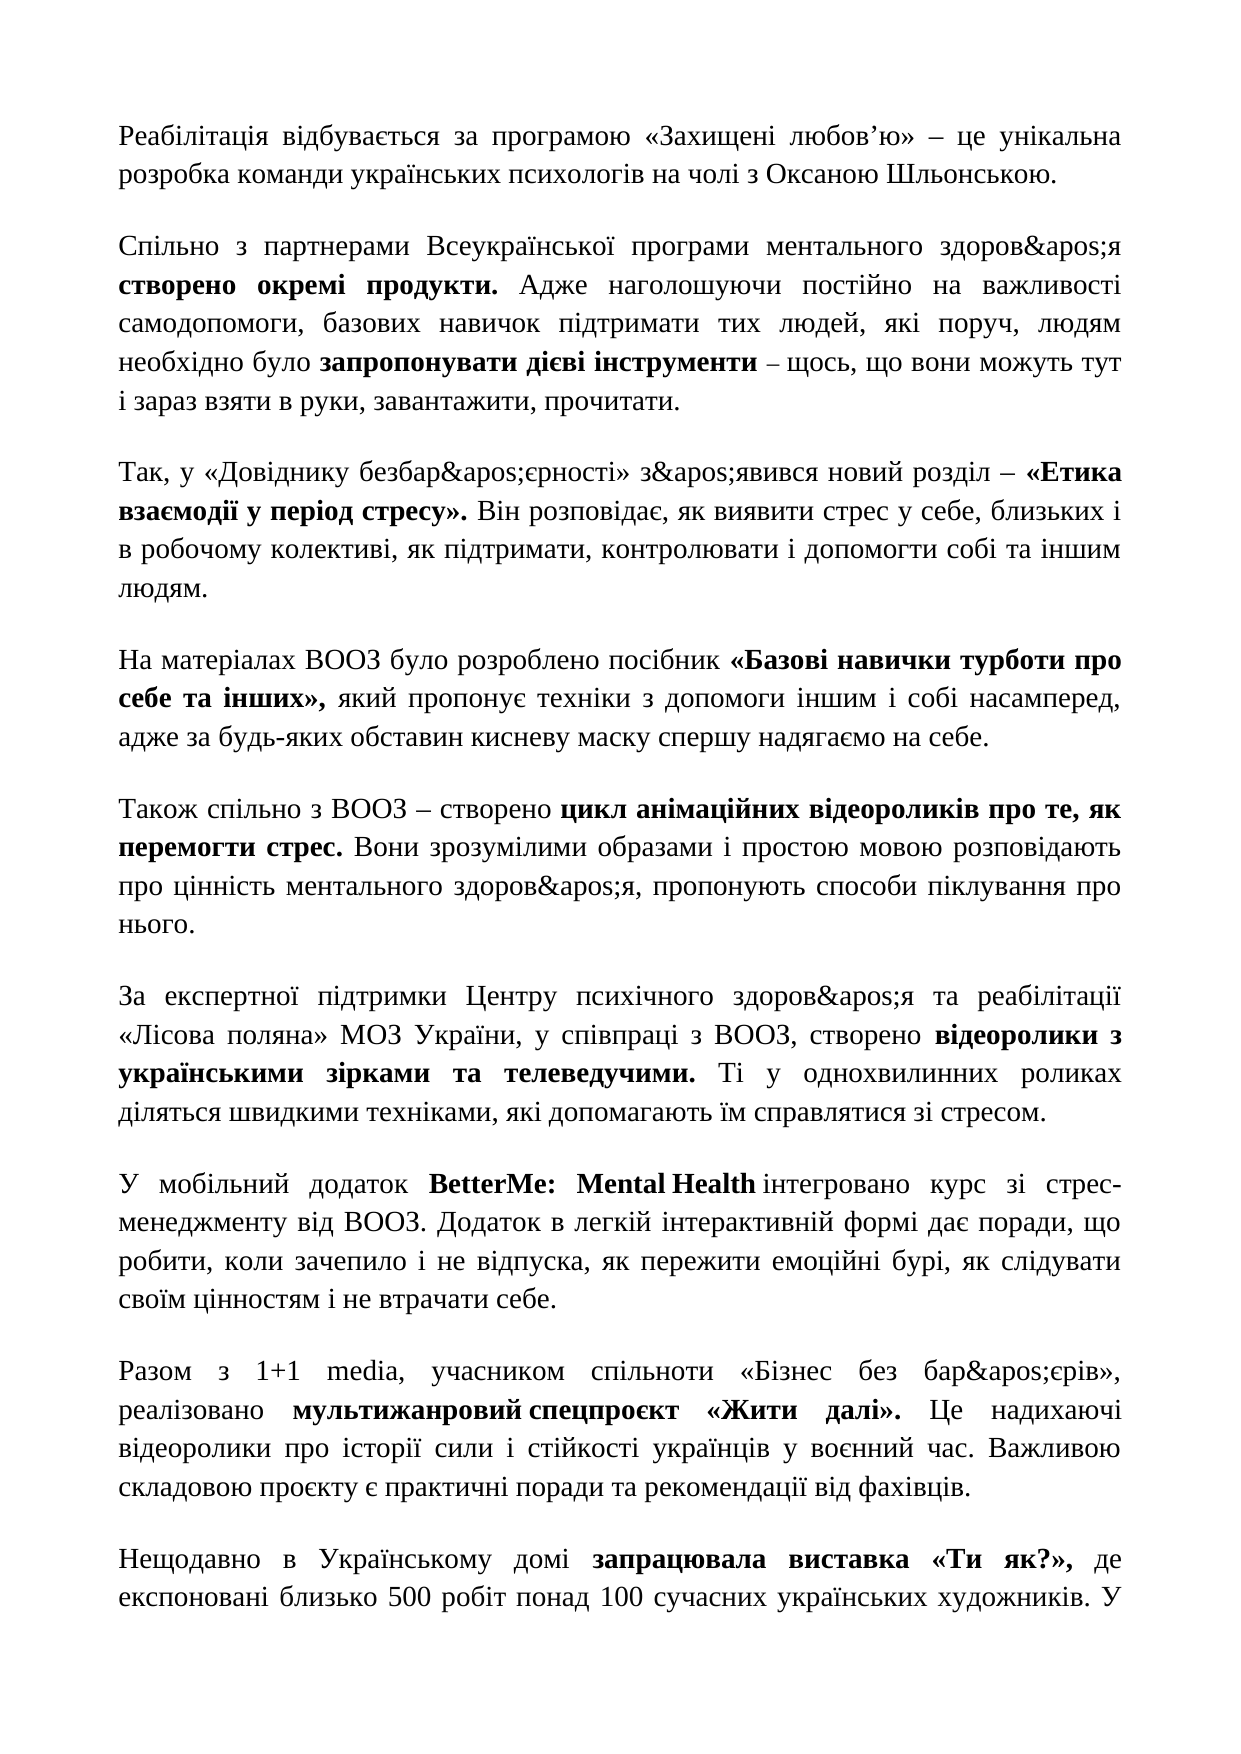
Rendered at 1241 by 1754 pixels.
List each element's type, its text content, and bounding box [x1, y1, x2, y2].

text Спільно з партнерами Всеукраїнської програми ментального здоров&apos;я створено окремі продукти. Адже наголошуючи постійно на важливості самодопомоги, базових навичок підтримати тих людей, які поруч, людям необхідно було запропонувати дієві інструменти – щось, що вони можуть тут і зараз взяти в руки, завантажити, прочитати. [118, 228, 1122, 416]
text Нещодавно в Українському домі запрацювала виставка «Ти як?», де експоновані близько 500 робіт понад 100 сучасних українських художників. У [118, 1541, 1122, 1613]
text За експертної підтримки Центру психічного здоров&apos;я та реабілітації «Лісова поляна» МОЗ України, у співпраці з ВООЗ, створено відеоролики з українськими зірками та телеведучими. Ті у однохвилинних роликах діляться швидкими техніками, які допомагають їм справлятися зі стресом. [118, 978, 1122, 1128]
text Разом з 1+1 media, учасником спільноти «Бізнес без бар&apos;єрів», реалізовано мультижанровий спецпроєкт «Жити далі». Це надихаючі відеоролики про історії сили і стійкості українців у воєнний час. Важливою складовою проєкту є практичні поради та рекомендації від фахівців. [118, 1353, 1122, 1503]
text Також спільно з ВООЗ – створено цикл анімаційних відеороликів про те, як перемогти стрес. Вони зрозумілими образами і простою мовою розповідають про цінність ментального здоров&apos;я, пропонують способи піклування про нього. [118, 791, 1122, 940]
text На матеріалах ВООЗ було розроблено посібник «Базові навички турботи про себе та інших», який пропонує техніки з допомоги іншим і собі насамперед, адже за будь-яких обставин кисневу маску спершу надягаємо на себе. [118, 642, 1122, 753]
text Так, у «Довіднику безбар&apos;єрності» з&apos;явився новий розділ – «Етика взаємодії у період стресу». Він розповідає, як виявити стрес у себе, близьких і в робочому колективі, як підтримати, контролювати і допомогти собі та іншим людям. [118, 454, 1122, 604]
text Реабілітація відбувається за програмою «Захищені любов’ю» – це унікальна розробка команди українських психологів на чолі з Оксаною Шльонською. [118, 118, 1122, 190]
text У мобільний додаток BetterMe: Mental Health інтегровано курс зі стрес-менеджменту від ВООЗ. Додаток в легкій інтерактивній формі дає поради, що робити, коли зачепило і не відпуска, як пережити емоційні бурі, як слідувати своїм цінностям і не втрачати себе. [118, 1166, 1122, 1315]
